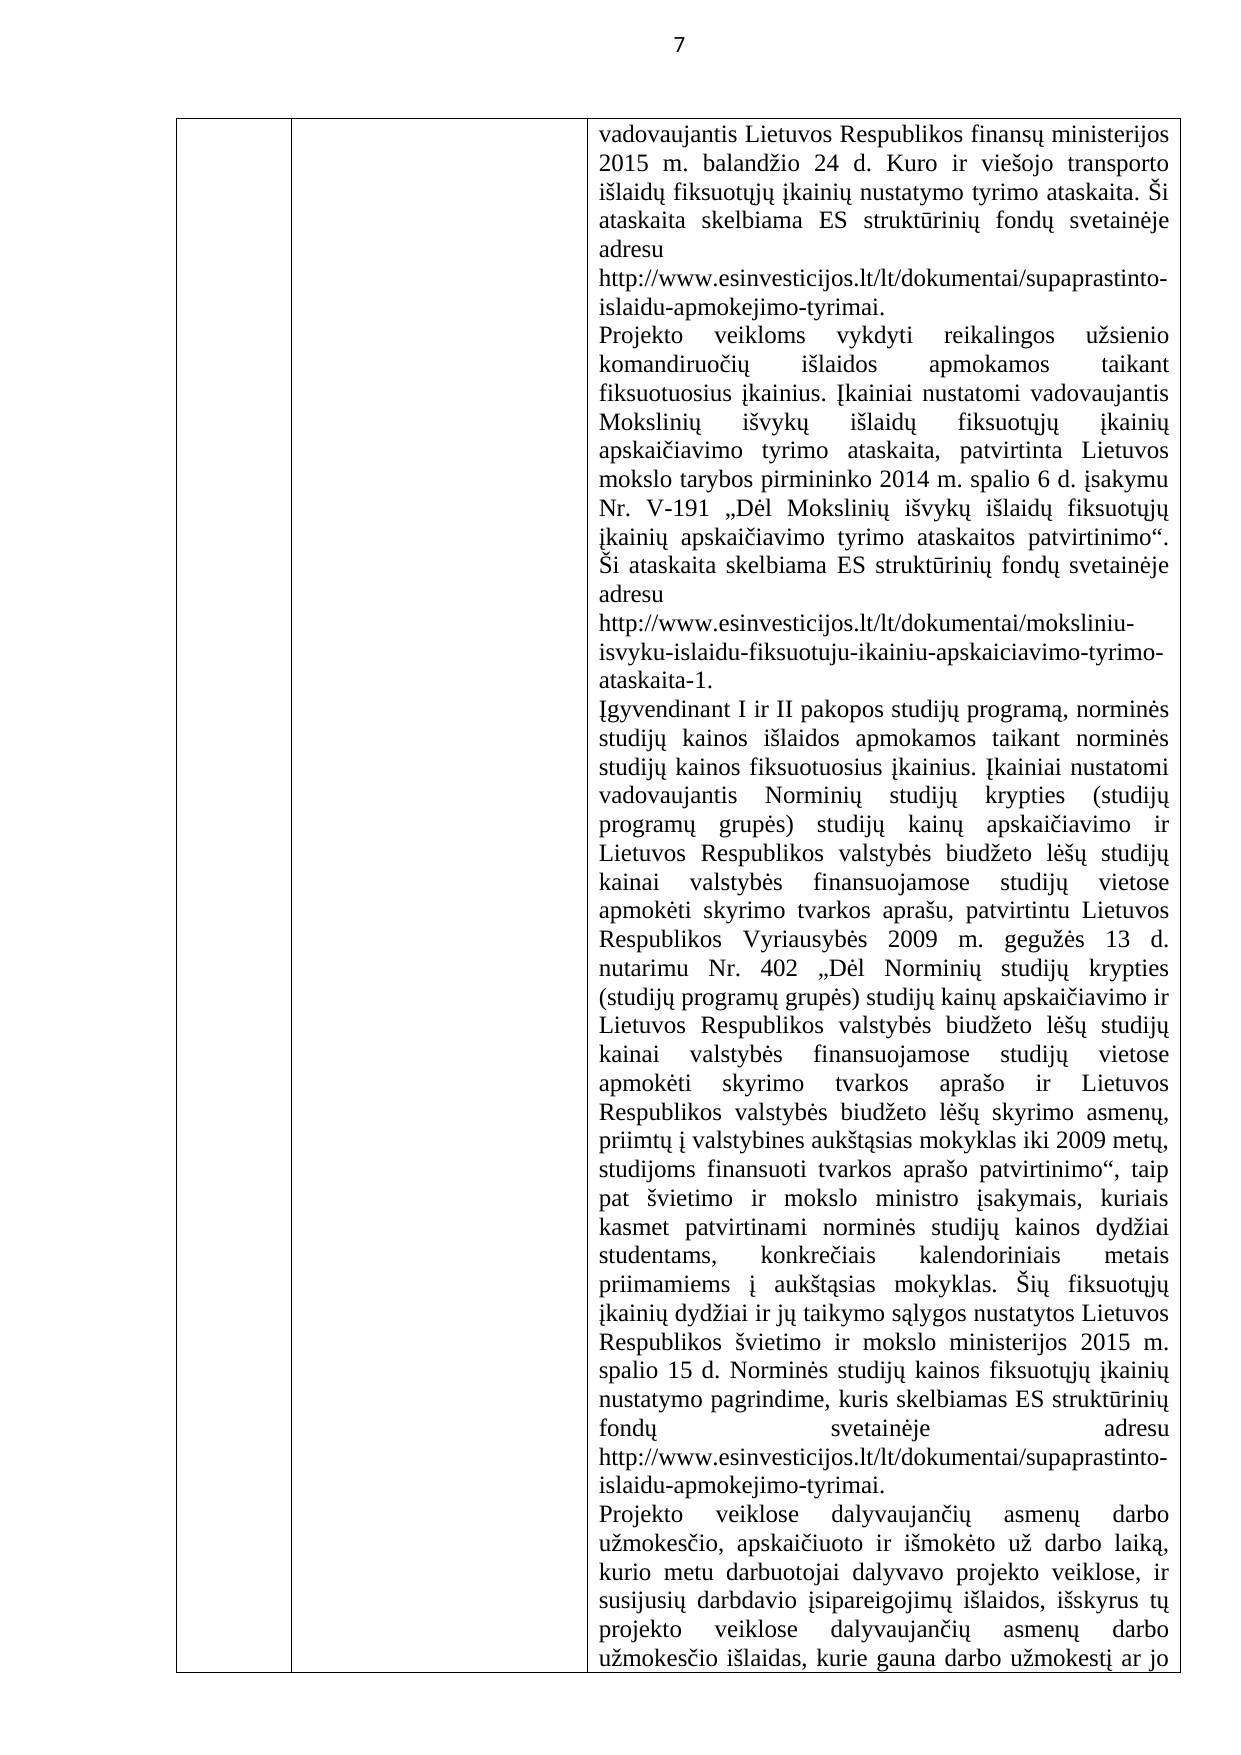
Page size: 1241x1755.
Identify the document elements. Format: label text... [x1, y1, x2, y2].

table_cell [292, 119, 587, 1672]
table_cell vadovaujantis Lietuvos Respublikos finansų ministerijos 2015 m. balandžio 24 d. Kuro ir viešojo transporto išlaidų fiksuotųjų įkainių nustatymo tyrimo ataskaita. Ši ataskaita skelbiama ES struktūrinių fondų svetainėje adresu http://www.esinvesticijos.lt/lt/dokumentai/supaprastinto-islaidu-apmokejimo-tyrimai. Projekto veikloms vykdyti reikalingos užsienio komandiruočių išlaidos apmokamos taikant fiksuotuosius įkainius. Įkainiai nustatomi vadovaujantis Mokslinių išvykų išlaidų fiksuotųjų įkainių apskaičiavimo tyrimo ataskaita, patvirtinta Lietuvos mokslo tarybos pirmininko 2014 m. spalio 6 d. įsakymu Nr. V-191 „Dėl Mokslinių išvykų išlaidų fiksuotųjų įkainių apskaičiavimo tyrimo ataskaitos patvirtinimo“. Ši ataskaita skelbiama ES struktūrinių fondų svetainėje adresu http://www.esinvesticijos.lt/lt/dokumentai/moksliniu-isvyku-islaidu-fiksuotuju-ikainiu-apskaiciavimo-tyrimo-ataskaita-1. Įgyvendinant I ir II pakopos studijų programą, norminės studijų kainos išlaidos apmokamos taikant norminės studijų kainos fiksuotuosius įkainius. Įkainiai nustatomi vadovaujantis Norminių studijų krypties (studijų programų grupės) studijų kainų apskaičiavimo ir Lietuvos Respublikos valstybės biudžeto lėšų studijų kainai valstybės finansuojamose studijų vietose apmokėti skyrimo tvarkos aprašu, patvirtintu Lietuvos Respublikos Vyriausybės 2009 m. gegužės 13 d. nutarimu Nr. 402 „Dėl Norminių studijų krypties (studijų programų grupės) studijų kainų apskaičiavimo ir Lietuvos Respublikos valstybės biudžeto lėšų studijų kainai valstybės finansuojamose studijų vietose apmokėti skyrimo tvarkos aprašo ir Lietuvos Respublikos valstybės biudžeto lėšų skyrimo asmenų, priimtų į valstybines aukštąsias mokyklas iki 2009 metų, studijoms finansuoti tvarkos aprašo patvirtinimo“, taip pat švietimo ir mokslo ministro įsakymais, kuriais kasmet patvirtinami norminės studijų kainos dydžiai studentams, konkrečiais kalendoriniais metais priimamiems į aukštąsias mokyklas. Šių fiksuotųjų įkainių dydžiai ir jų taikymo sąlygos nustatytos Lietuvos Respublikos švietimo ir mokslo ministerijos 2015 m. spalio 15 d. Norminės studijų kainos fiksuotųjų įkainių nustatymo pagrindime, kuris skelbiamas ES struktūrinių fondų svetainėje adresu http://www.esinvesticijos.lt/lt/dokumentai/supaprastinto-islaidu-apmokejimo-tyrimai. Projekto veiklose dalyvaujančių asmenų darbo užmokesčio, apskaičiuoto ir išmokėto už darbo laiką, kurio metu darbuotojai dalyvavo projekto veiklose, ir susijusių darbdavio įsipareigojimų išlaidos, išskyrus tų projekto veiklose dalyvaujančių asmenų darbo užmokesčio išlaidas, kurie gauna darbo užmokestį ar jo [588, 119, 1180, 1672]
table_cell [177, 119, 291, 1672]
